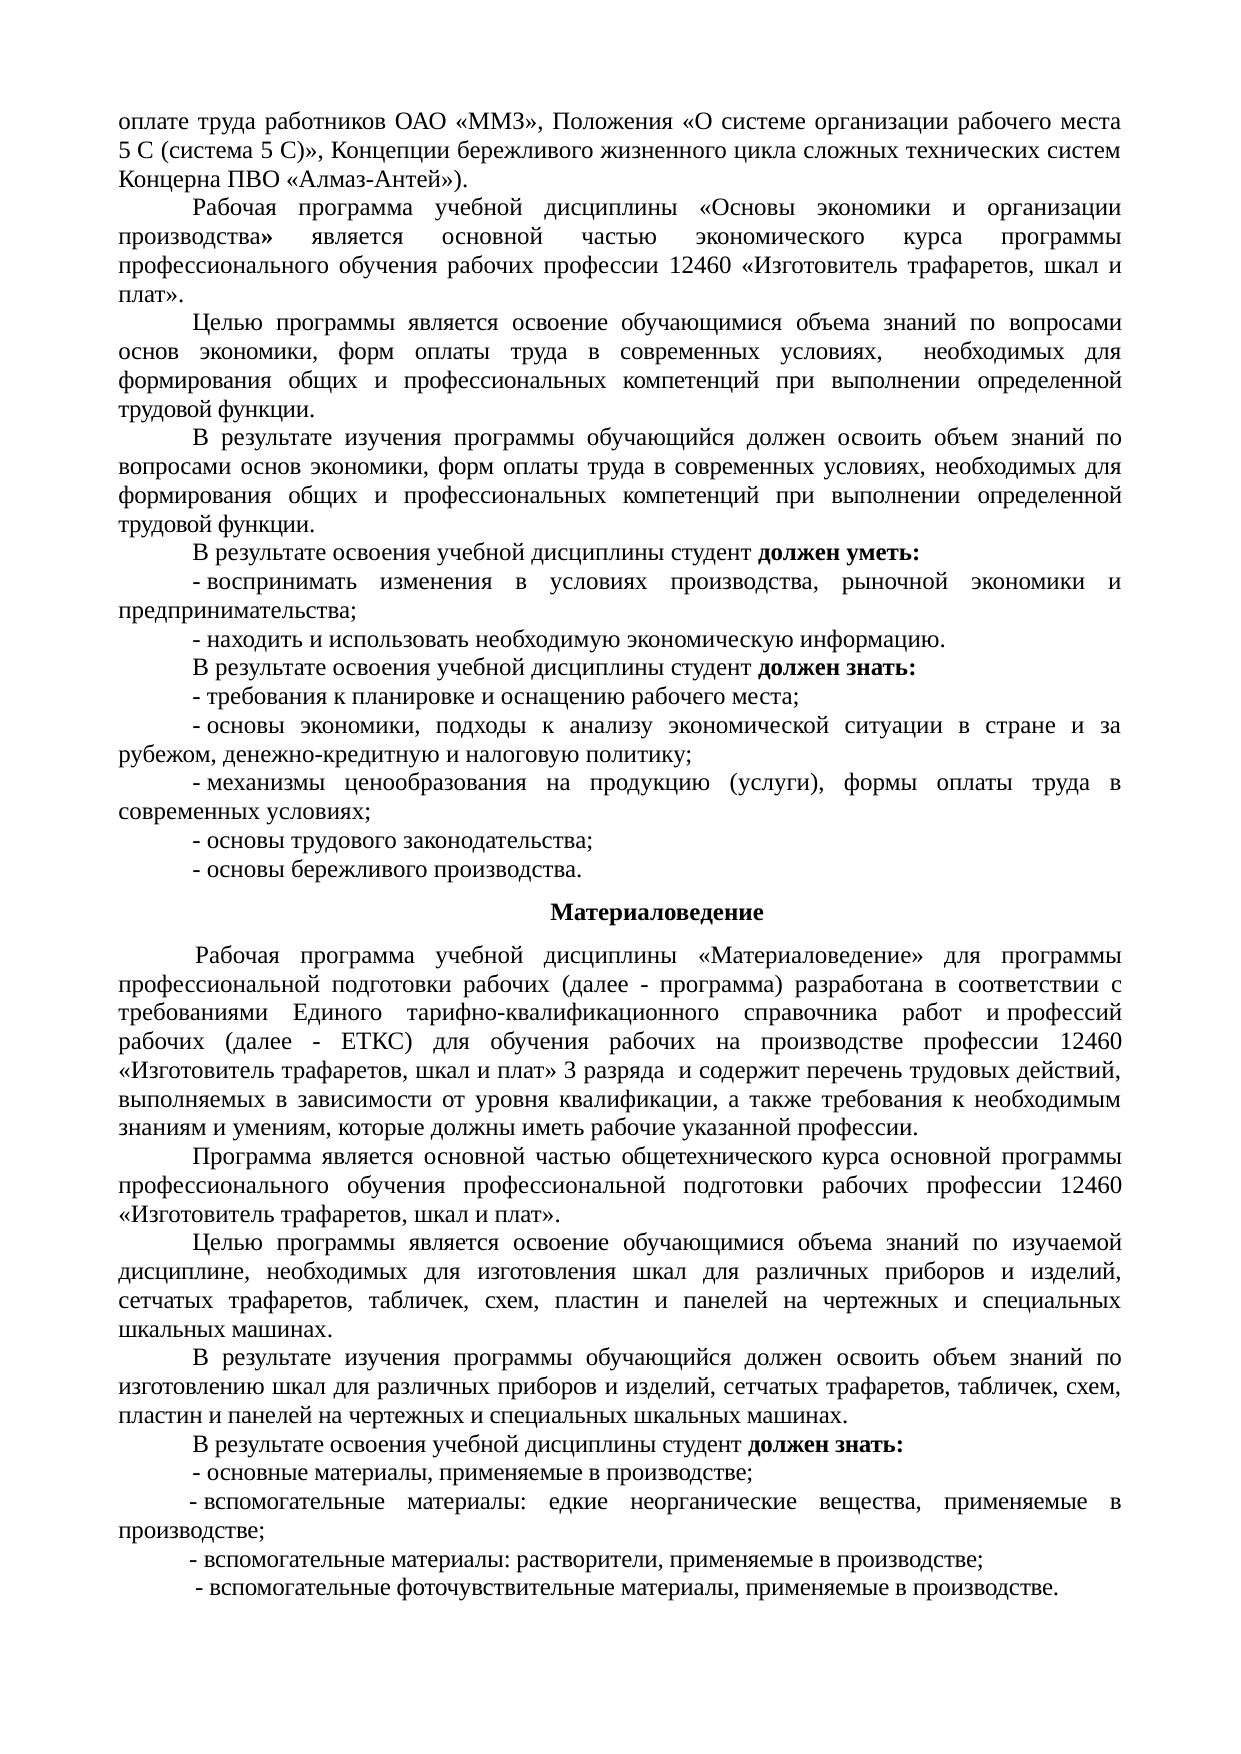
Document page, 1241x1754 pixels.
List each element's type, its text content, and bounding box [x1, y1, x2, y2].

text В результате изучения программы обучающийся должен освоить объем знаний по вопросами основ экономики, форм оплаты труда в современных условиях, необходимых для формирования общих и профессиональных компетенций при выполнении определенной трудовой функции. [118, 422, 1122, 537]
text Материаловедение [118, 897, 1122, 926]
text - вспомогательные фоточувствительные материалы, применяемые в производстве. [118, 1572, 1122, 1601]
text оплате труда работников ОАО «ММЗ», Положения «О системе организации рабочего места 5 С (система 5 С)», Концепции бережливого жизненного цикла сложных технических систем Концерна ПВО «Алмаз-Антей»). [118, 106, 1122, 192]
text - вспомогательные материалы: едкие неорганические вещества, применяемые в производстве; [118, 1486, 1122, 1544]
text В результате изучения программы обучающийся должен освоить объем знаний по изготовлению шкал для различных приборов и изделий, сетчатых трафаретов, табличек, схем, пластин и панелей на чертежных и специальных шкальных машинах. [118, 1342, 1122, 1429]
text - воспринимать изменения в условиях производства, рыночной экономики и предпринимательства; [118, 566, 1122, 624]
text Рабочая программа учебной дисциплины «Основы экономики и организации производства» является основной частью экономического курса программы профессионального обучения рабочих профессии 12460 «Изготовитель трафаретов, шкал и плат». [118, 192, 1122, 307]
text Целью программы является освоение обучающимися объема знаний по изучаемой дисциплине, необходимых для изготовления шкал для различных приборов и изделий, сетчатых трафаретов, табличек, схем, пластин и панелей на чертежных и специальных шкальных машинах. [118, 1227, 1122, 1342]
text - находить и использовать необходимую экономическую информацию. [118, 624, 1122, 652]
text - основы трудового законодательства; [118, 825, 1122, 854]
text - требования к планировке и оснащению рабочего места; [118, 681, 1122, 710]
text В результате освоения учебной дисциплины студент должен знать: [118, 652, 1122, 681]
text В результате освоения учебной дисциплины студент должен знать: [118, 1429, 1122, 1457]
text - вспомогательные материалы: растворители, применяемые в производстве; [118, 1544, 1122, 1572]
text Рабочая программа учебной дисциплины «Материаловедение» для программы профессиональной подготовки рабочих (далее - программа) разработана в соответствии с требованиями Единого тарифно-квалификационного справочника работ и профессий рабочих (далее - ЕТКС) для обучения рабочих на производстве профессии 12460 «Изготовитель трафаретов, шкал и плат» 3 разряда и содержит перечень трудовых действий, выполняемых в зависимости от уровня квалификации, а также требования к необходимым знаниям и умениям, которые должны иметь рабочие указанной профессии. [118, 940, 1122, 1141]
text - основы бережливого производства. [118, 854, 1122, 882]
text - основы экономики, подходы к анализу экономической ситуации в стране и за рубежом, денежно-кредитную и налоговую политику; [118, 710, 1122, 767]
text В результате освоения учебной дисциплины студент должен уметь: [118, 537, 1122, 566]
text Целью программы является освоение обучающимися объема знаний по вопросами основ экономики, форм оплаты труда в современных условиях, необходимых для формирования общих и профессиональных компетенций при выполнении определенной трудовой функции. [118, 307, 1122, 422]
text - основные материалы, применяемые в производстве; [118, 1457, 1122, 1486]
text - механизмы ценообразования на продукцию (услуги), формы оплаты труда в современных условиях; [118, 767, 1122, 825]
text Программа является основной частью общетехнического курса основной программы профессионального обучения профессиональной подготовки рабочих профессии 12460 «Изготовитель трафаретов, шкал и плат». [118, 1141, 1122, 1227]
